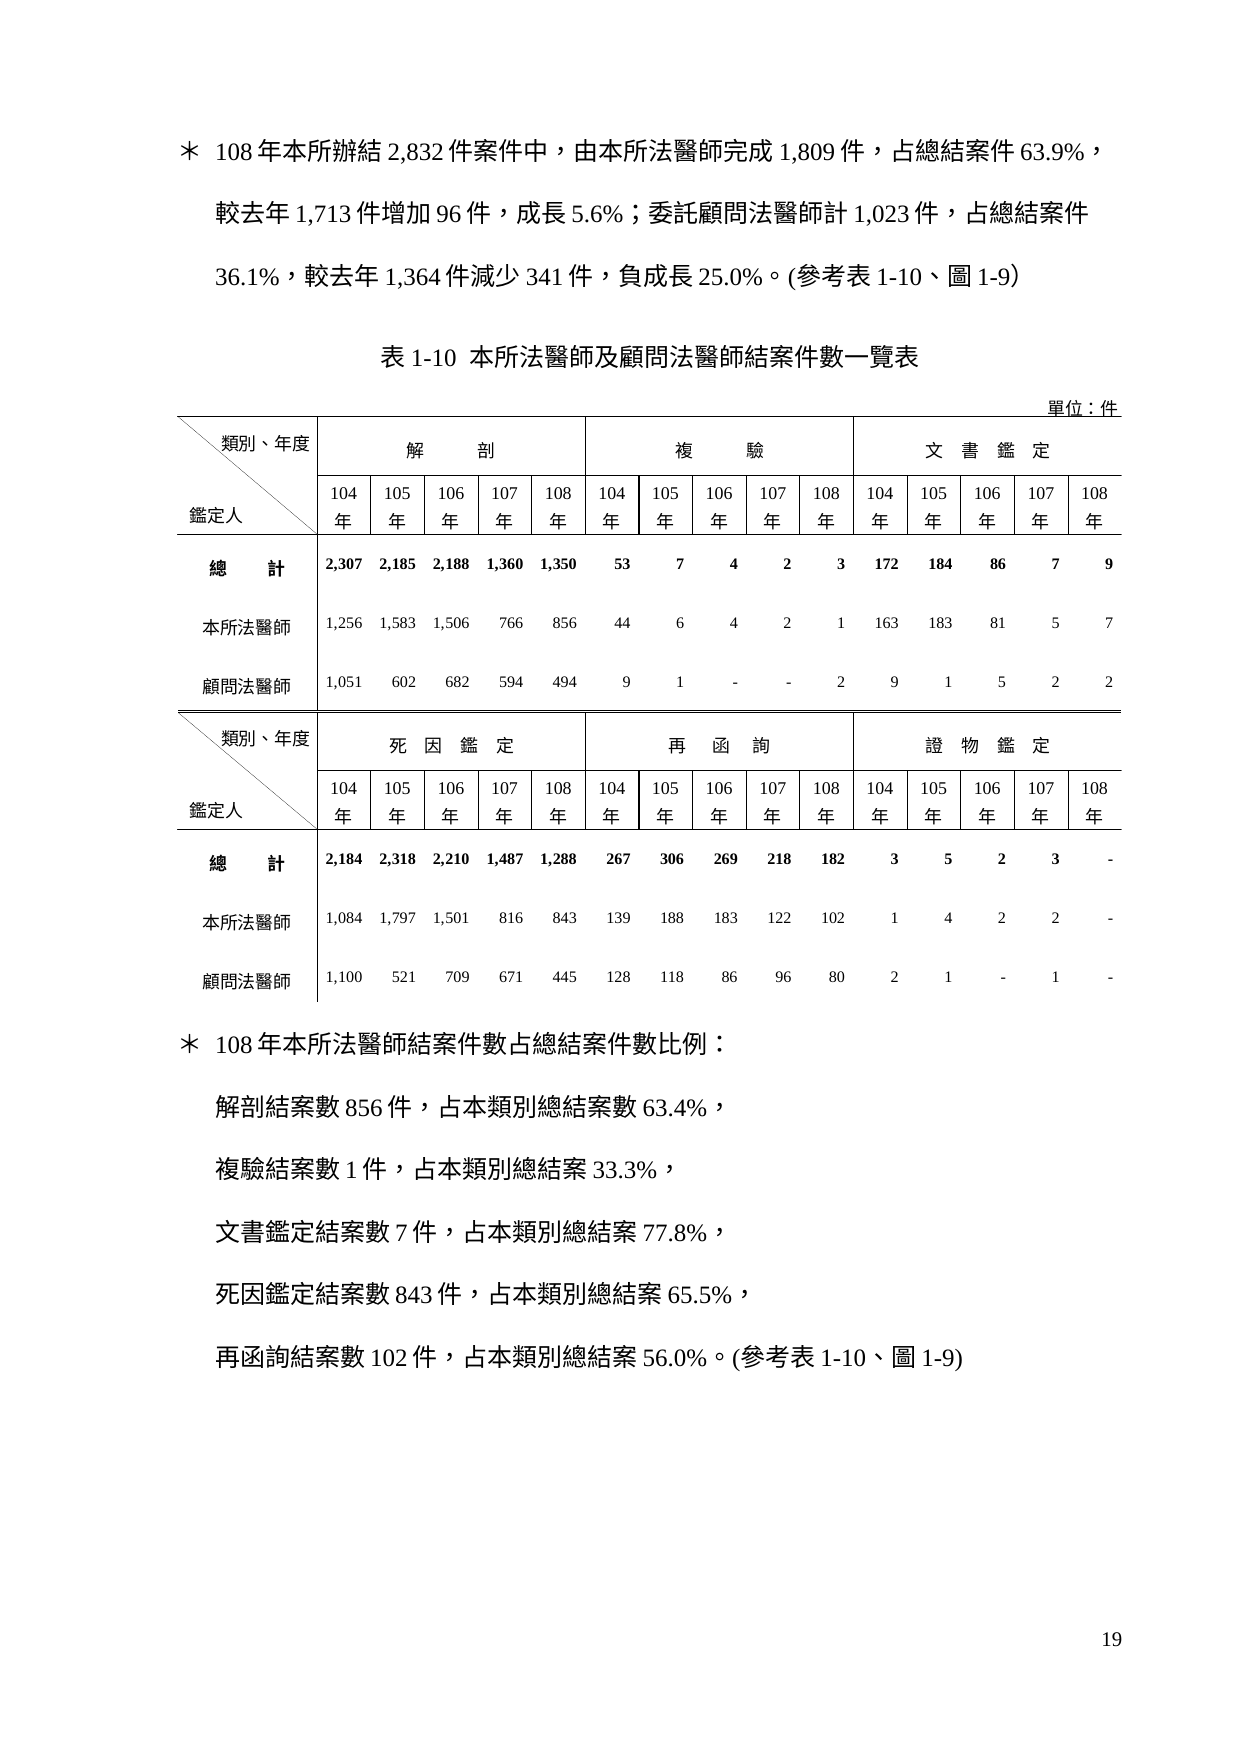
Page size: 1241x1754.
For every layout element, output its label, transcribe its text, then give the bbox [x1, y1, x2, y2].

text 再函詢結案數102件，占本類別總結案56.0%。(參考表1-10、圖1-9) [177, 1314, 1122, 1376]
text 複驗結案數1件，占本類別總結案33.3%， [177, 1126, 1122, 1189]
text 解剖結案數856件，占本類別總結案數63.4%， [177, 1064, 1122, 1126]
list 108年本所法醫師結案件數占總結案件數比例： [177, 1001, 1122, 1064]
list 108年本所辦結2,832件案件中，由本所法醫師完成1,809件，占總結案件63.9%，較去年1,713件增加96件，成長5.6%；委託顧問法醫師計1,023件，占總結案件36.1%，較去年1,364件減少341件，負成長25.0%。(參考表1-10、圖1-9） [177, 108, 1122, 295]
text 表1-10 本所法醫師及顧問法醫師結案件數一覽表 [177, 314, 1122, 376]
text 死因鑑定結案數843件，占本類別總結案65.5%， [177, 1251, 1122, 1314]
text 文書鑑定結案數7件，占本類別總結案77.8%， [177, 1189, 1122, 1251]
